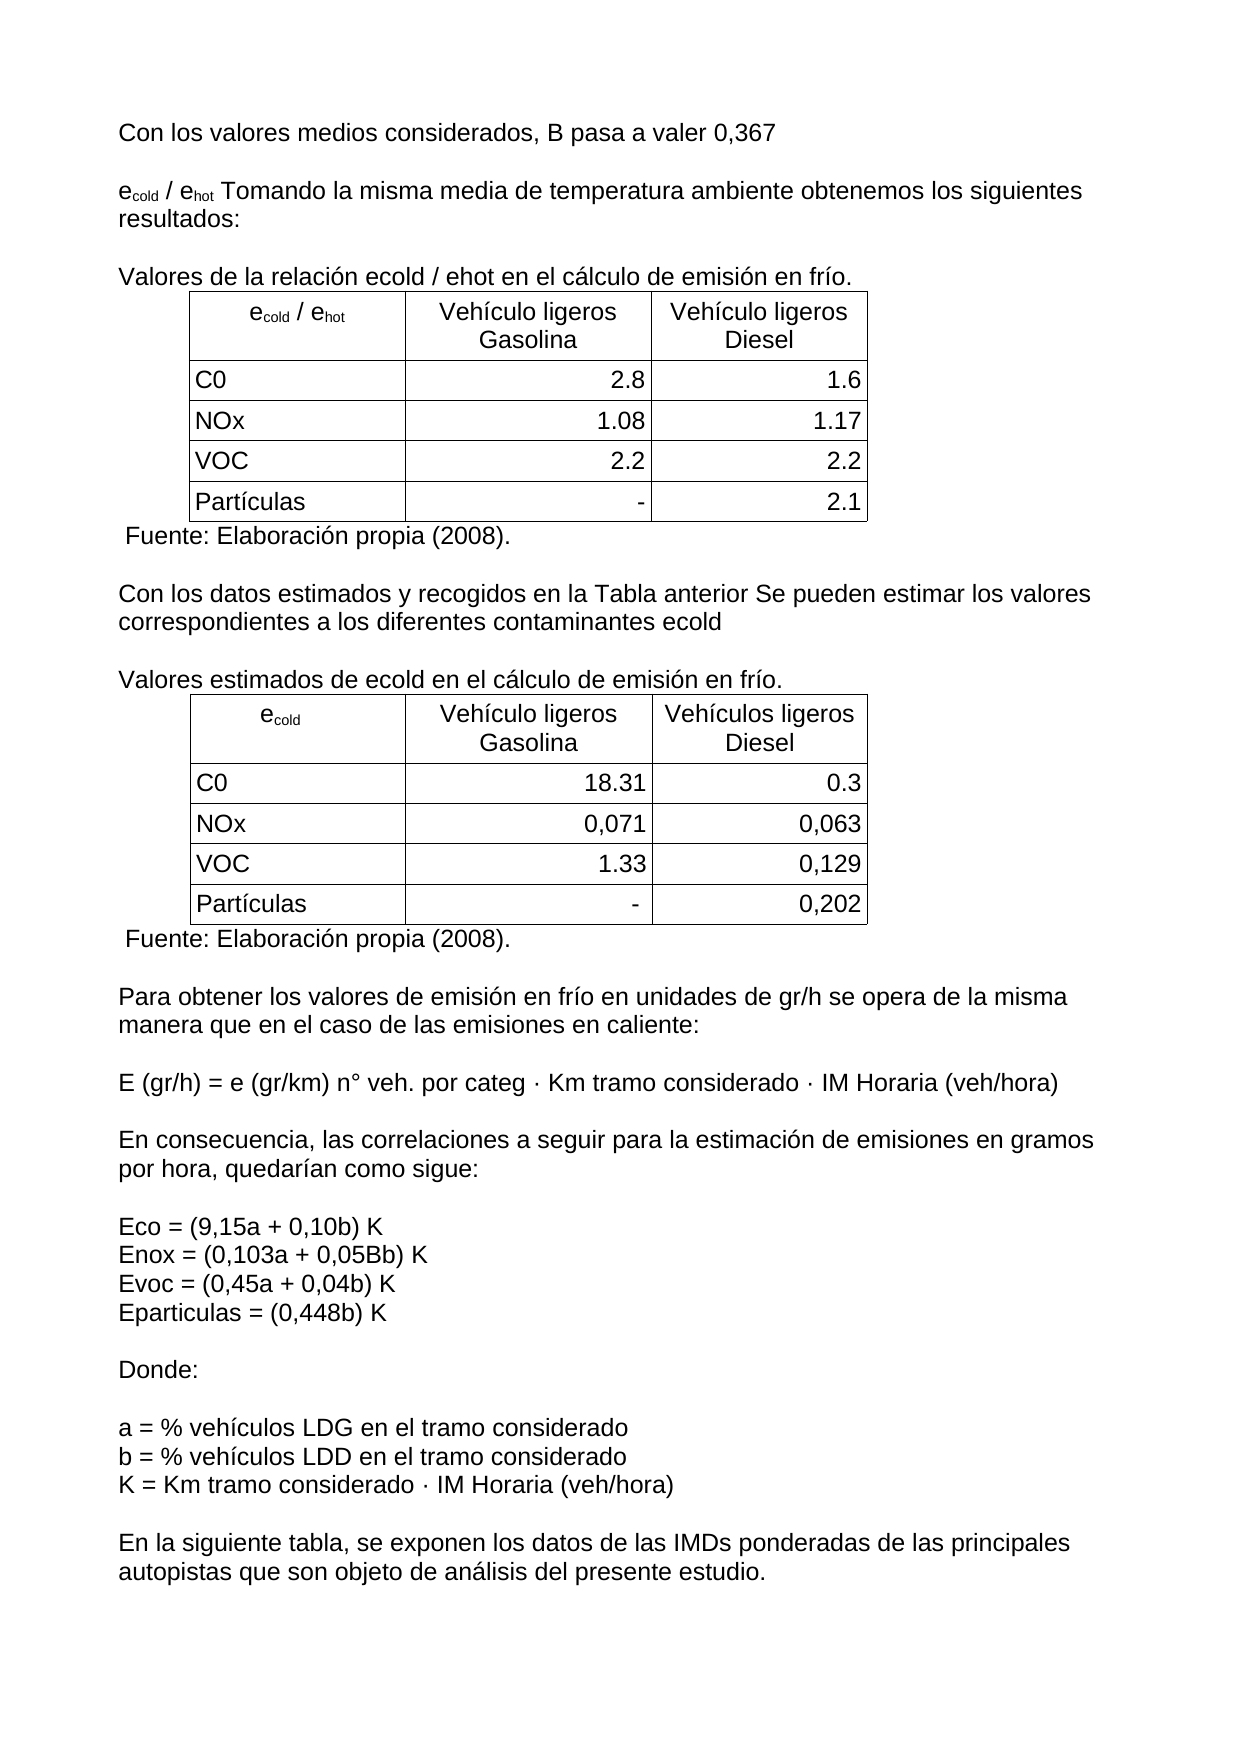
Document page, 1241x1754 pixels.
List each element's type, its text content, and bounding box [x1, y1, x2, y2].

table_cell C0 [190, 361, 405, 400]
table_cell 1,6 [652, 361, 867, 400]
table_header Vehículo ligeros Diesel [652, 292, 867, 360]
table_cell - [406, 482, 651, 521]
table_cell 0,063 [653, 804, 867, 843]
text Donde: [118, 1355, 1122, 1384]
text K = Km tramo considerado · IM Horaria (veh/hora) [118, 1470, 1122, 1499]
table_cell 2,1 [652, 482, 867, 521]
text Para obtener los valores de emisión en frío en unidades de gr/h se opera de la misma manera que en el caso de las emisiones en caliente: [118, 981, 1122, 1039]
table_cell C0 [191, 764, 405, 803]
table_cell 0,071 [406, 804, 652, 843]
table_cell 0,3 [653, 764, 867, 803]
table_cell Partículas [191, 885, 405, 924]
table_header ecold [191, 695, 405, 763]
text Enox = (0,103a + 0,05Bb) K [118, 1240, 1122, 1269]
text Eparticulas = (0,448b) K [118, 1298, 1122, 1326]
text Fuente: Elaboración propia (2008). [118, 924, 1122, 953]
text ecold / ehot Tomando la misma media de temperatura ambiente obtenemos los siguientes resultados: [118, 176, 1122, 233]
table_cell Partículas [190, 482, 405, 521]
text Evoc = (0,45a + 0,04b) K [118, 1269, 1122, 1298]
table_cell VOC [190, 441, 405, 481]
text Fuente: Elaboración propia (2008). [118, 521, 1122, 550]
table_cell - [406, 885, 652, 924]
table_cell 2,2 [652, 441, 867, 481]
text En consecuencia, las correlaciones a seguir para la estimación de emisiones en gramos por hora, quedarían como sigue: [118, 1125, 1122, 1183]
table_cell 2,2 [406, 441, 651, 481]
table_cell 18,31 [406, 764, 652, 803]
text Con los datos estimados y recogidos en la Tabla anterior Se pueden estimar los valores correspondientes a los diferentes contaminantes ecold [118, 578, 1122, 636]
text Eco = (9,15a + 0,10b) K [118, 1211, 1122, 1240]
text Valores estimados de ecold en el cálculo de emisión en frío. [118, 665, 1122, 693]
table_cell NOx [191, 804, 405, 843]
table_cell 0,129 [653, 844, 867, 883]
text Valores de la relación ecold / ehot en el cálculo de emisión en frío. [118, 262, 1122, 291]
table_cell 1,17 [652, 401, 867, 440]
text E (gr/h) = e (gr/km) n° veh. por categ · Km tramo considerado · IM Horaria (veh/hora) [118, 1068, 1122, 1096]
text Con los valores medios considerados, B pasa a valer 0,367 [118, 118, 1122, 147]
table_header ecold / ehot [190, 292, 405, 360]
table_header Vehículo ligeros Gasolina [406, 292, 651, 360]
table_cell 0,202 [653, 885, 867, 924]
text En la siguiente tabla, se exponen los datos de las IMDs ponderadas de las principales autopistas que son objeto de análisis del presente estudio. [118, 1528, 1122, 1585]
table_header Vehículos ligeros Diesel [653, 695, 867, 763]
text a = % vehículos LDG en el tramo considerado [118, 1413, 1122, 1441]
text b = % vehículos LDD en el tramo considerado [118, 1441, 1122, 1470]
table_cell NOx [190, 401, 405, 440]
table_cell VOC [191, 844, 405, 883]
table_cell 2,8 [406, 361, 651, 400]
table_cell 1,33 [406, 844, 652, 883]
table_cell 1,08 [406, 401, 651, 440]
table_header Vehículo ligeros Gasolina [406, 695, 652, 763]
